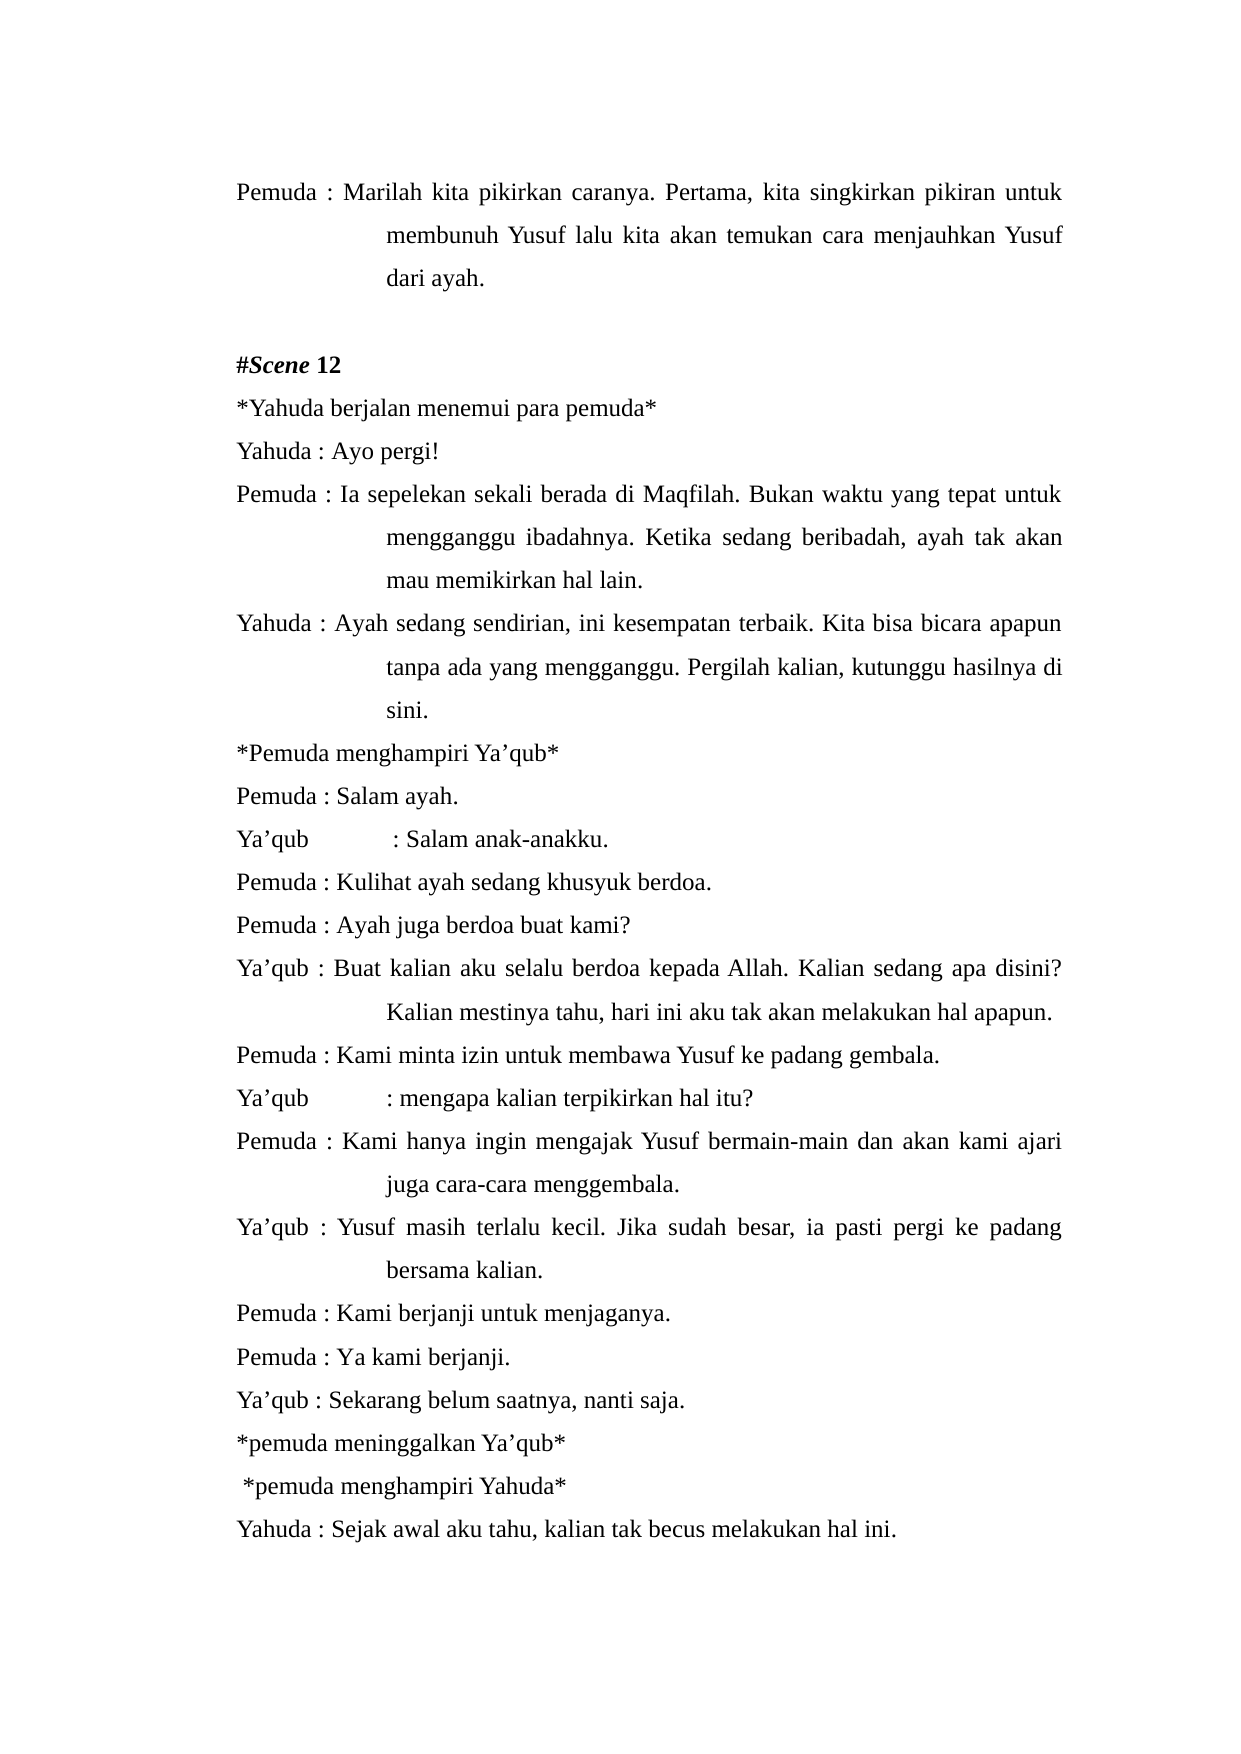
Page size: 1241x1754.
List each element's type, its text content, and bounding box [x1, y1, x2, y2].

text *pemuda menghampiri Yahuda* [236, 1471, 1063, 1500]
text Pemuda : Salam ayah. [236, 781, 1063, 810]
text Yahuda : Ayo pergi! [236, 436, 1063, 465]
text Pemuda : Ayah juga berdoa buat kami? [236, 910, 1063, 939]
text Ya’qub : Buat kalian aku selalu berdoa kepada Allah. Kalian sedang apa disini? Kalian mestinya tahu, hari ini aku tak akan melakukan hal apapun. [236, 953, 1063, 1025]
text *Yahuda berjalan menemui para pemuda* [236, 393, 1063, 422]
text Ya’qub : Yusuf masih terlalu kecil. Jika sudah besar, ia pasti pergi ke padang bersama kalian. [236, 1212, 1063, 1284]
text Yahuda : Ayah sedang sendirian, ini kesempatan terbaik. Kita bisa bicara apapun tanpa ada yang mengganggu. Pergilah kalian, kutunggu hasilnya di sini. [236, 608, 1063, 723]
text Pemuda : Kami hanya ingin mengajak Yusuf bermain-main dan akan kami ajari juga cara-cara menggembala. [236, 1126, 1063, 1198]
text Yahuda : Sejak awal aku tahu, kalian tak becus melakukan hal ini. [236, 1514, 1063, 1543]
text Ya’qub : Sekarang belum saatnya, nanti saja. [236, 1385, 1063, 1413]
text Pemuda : Ia sepelekan sekali berada di Maqfilah. Bukan waktu yang tepat untuk mengganggu ibadahnya. Ketika sedang beribadah, ayah tak akan mau memikirkan hal lain. [236, 479, 1063, 594]
text Pemuda : Ya kami berjanji. [236, 1342, 1063, 1370]
text #Scene 12 [236, 350, 1063, 378]
text Pemuda : Marilah kita pikirkan caranya. Pertama, kita singkirkan pikiran untuk membunuh Yusuf lalu kita akan temukan cara menjauhkan Yusuf dari ayah. [236, 177, 1063, 292]
text *pemuda meninggalkan Ya’qub* [236, 1428, 1063, 1457]
text *Pemuda menghampiri Ya’qub* [236, 738, 1063, 767]
text Pemuda : Kami berjanji untuk menjaganya. [236, 1298, 1063, 1327]
text Ya’qub : Salam anak-anakku. [236, 824, 1063, 853]
text Pemuda : Kami minta izin untuk membawa Yusuf ke padang gembala. [236, 1040, 1063, 1068]
text Pemuda : Kulihat ayah sedang khusyuk berdoa. [236, 867, 1063, 896]
text Ya’qub : mengapa kalian terpikirkan hal itu? [236, 1083, 1063, 1112]
